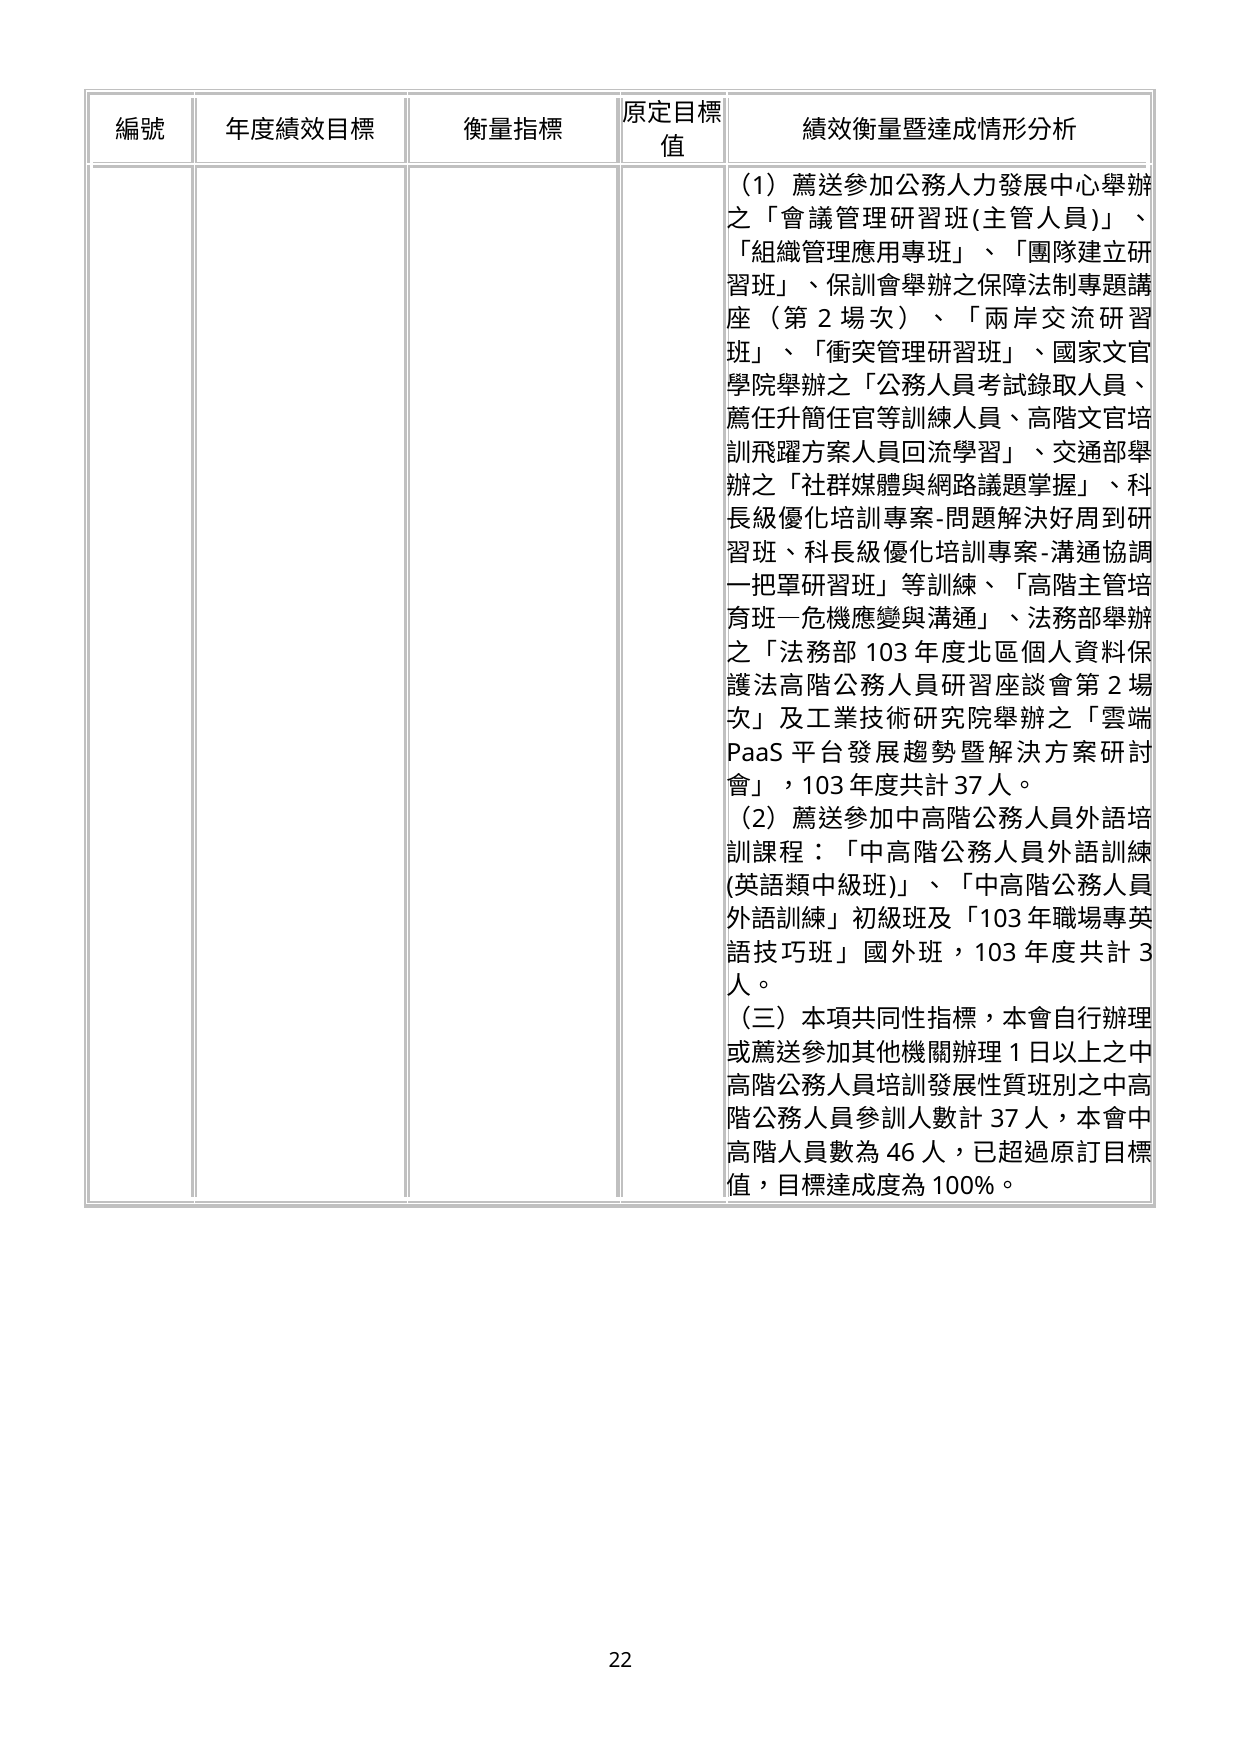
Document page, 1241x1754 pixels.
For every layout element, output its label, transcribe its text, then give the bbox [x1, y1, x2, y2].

table_cell [620, 162, 726, 1201]
table_cell （1）薦送參加公務人力發展中心舉辦之「會議管理研習班(主管人員)」、「組織管理應用專班」、「團隊建立研習班」、保訓會舉辦之保障法制專題講座（第2場次）、「兩岸交流研習班」、「衝突管理研習班」、國家文官學院舉辦之「公務人員考試錄取人員、薦任升簡任官等訓練人員、高階文官培訓飛躍方案人員回流學習」、交通部舉辦之「社群媒體與網路議題掌握」、科長級優化培訓專案-問題解決好周到研習班、科長級優化培訓專案-溝通協調一把罩研習班」等訓練、「高階主管培育班—危機應變與溝通」、法務部舉辦之「法務部103年度北區個人資料保護法高階公務人員研習座談會第2場次」及工業技術研究院舉辦之「雲端PaaS平台發展趨勢暨解決方案研討會」，103年度共計37人。 （2）薦送參加中高階公務人員外語培訓課程：「中高階公務人員外語訓練(英語類中級班)」、「中高階公務人員外語訓練」初級班及「103年職場專英語技巧班」國外班，103年度共計3人。 （三）本項共同性指標，本會自行辦理或薦送參加其他機關辦理1日以上之中高階公務人員培訓發展性質班別之中高階公務人員參訓人數計37人，本會中高階人員數為46人，已超過原訂目標值，目標達成度為100%。 [726, 162, 1153, 1201]
table_header 衡量指標 [407, 90, 619, 162]
table_cell [194, 162, 407, 1201]
table_cell [87, 162, 194, 1201]
table_header 原定目標值 [620, 90, 726, 162]
table_header 年度績效目標 [194, 90, 407, 162]
table_header 績效衡量暨達成情形分析 [726, 90, 1153, 162]
table_header 編號 [90, 95, 194, 162]
table_cell [407, 162, 619, 1201]
